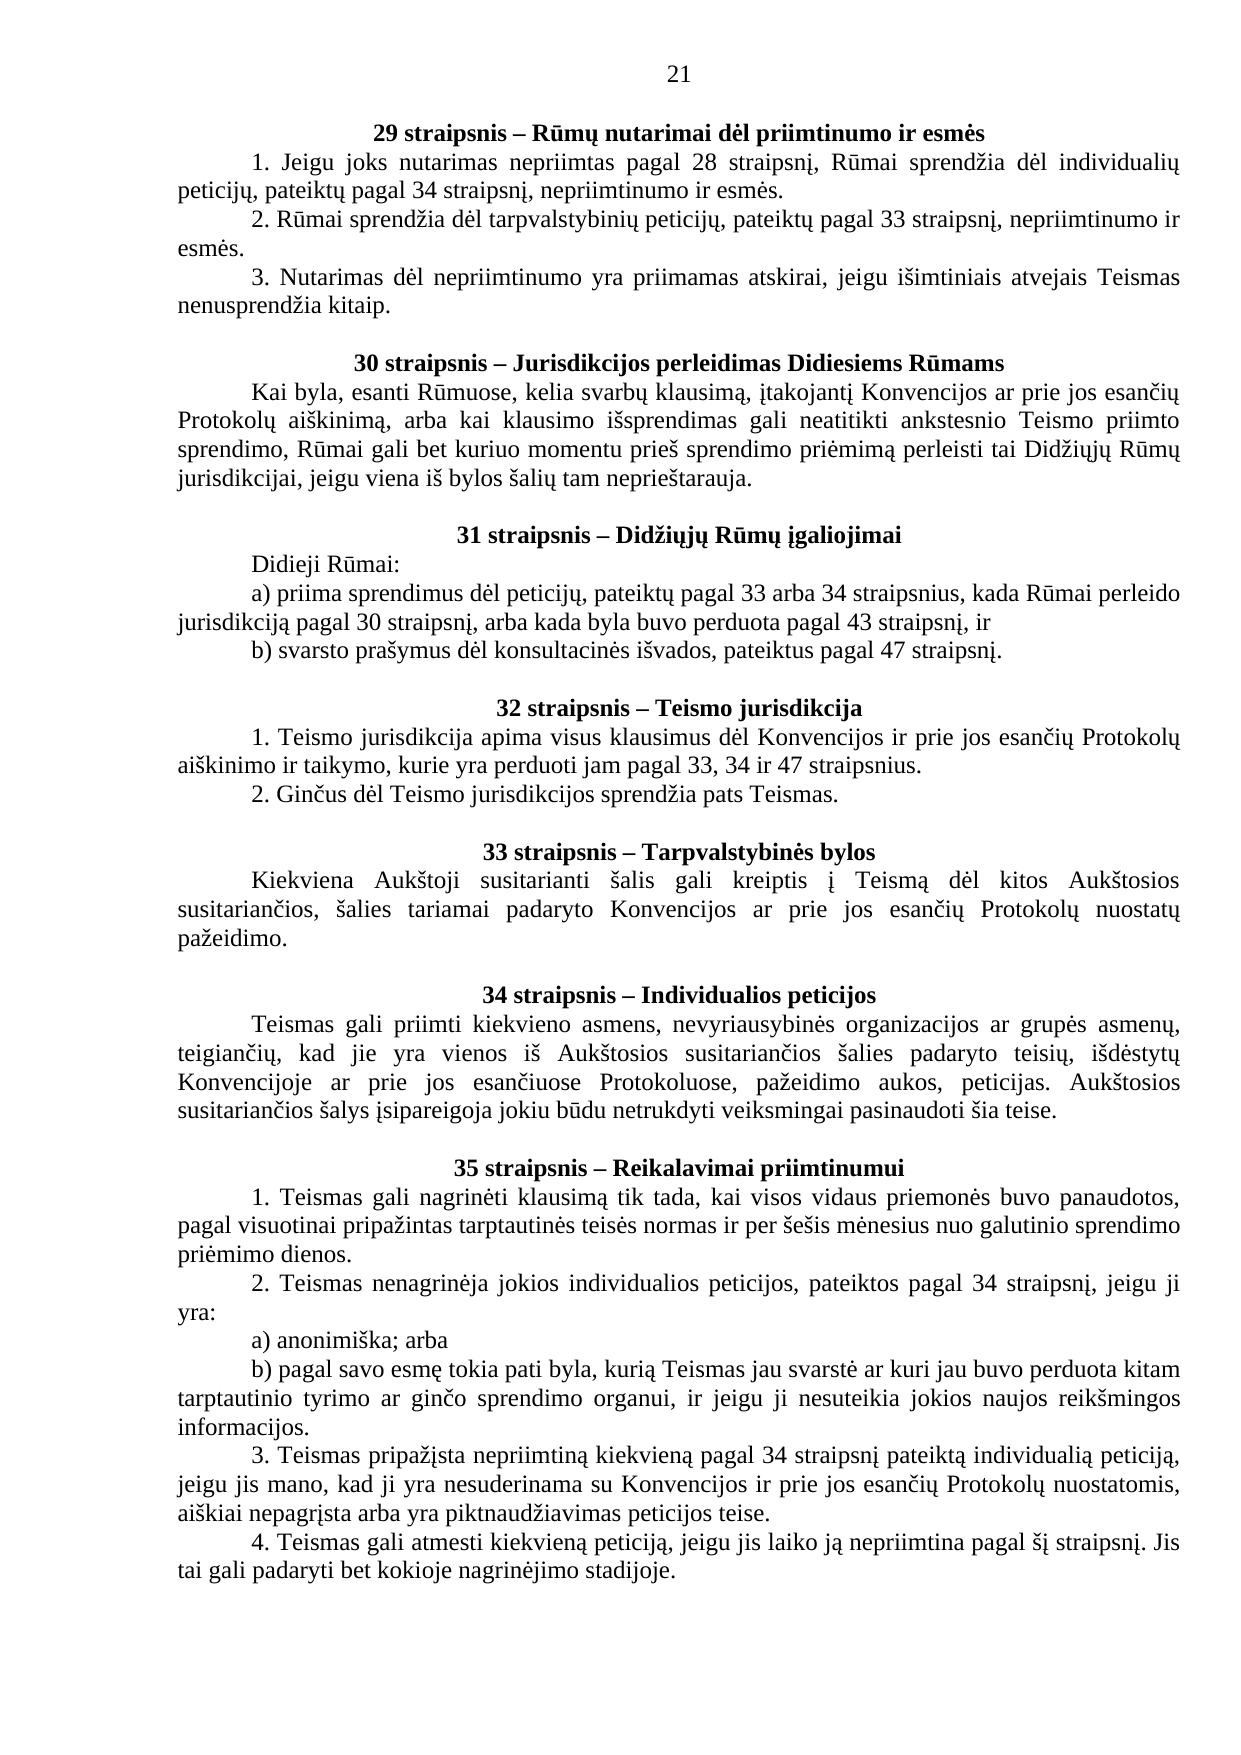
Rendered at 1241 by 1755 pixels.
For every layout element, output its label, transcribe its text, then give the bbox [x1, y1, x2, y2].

text Teismas gali priimti kiekvieno asmens, nevyriausybinės organizacijos ar grupės asmenų, teigiančių, kad jie yra vienos iš Aukštosios susitariančios šalies padaryto teisių, išdėstytų Konvencijoje ar prie jos esančiuose Protokoluose, pažeidimo aukos, peticijas. Aukštosios susitariančios šalys įsipareigoja jokiu būdu netrukdyti veiksmingai pasinaudoti šia teise. [177, 1009, 1181, 1124]
text 1. Jeigu joks nutarimas nepriimtas pagal 28 straipsnį, Rūmai sprendžia dėl individualių peticijų, pateiktų pagal 34 straipsnį, nepriimtinumo ir esmės. [177, 147, 1181, 204]
text a) priima sprendimus dėl peticijų, pateiktų pagal 33 arba 34 straipsnius, kada Rūmai perleido jurisdikciją pagal 30 straipsnį, arba kada byla buvo perduota pagal 43 straipsnį, ir [177, 578, 1181, 636]
text b) svarsto prašymus dėl konsultacinės išvados, pateiktus pagal 47 straipsnį. [177, 636, 1181, 664]
text 30 straipsnis – Jurisdikcijos perleidimas Didiesiems Rūmams [177, 348, 1181, 377]
text 35 straipsnis – Reikalavimai priimtinumui [177, 1153, 1181, 1182]
text 2. Ginčus dėl Teismo jurisdikcijos sprendžia pats Teismas. [177, 779, 1181, 808]
text 31 straipsnis – Didžiųjų Rūmų įgaliojimai [177, 521, 1181, 549]
text 34 straipsnis – Individualios peticijos [177, 981, 1181, 1009]
text a) anonimiška; arba [177, 1326, 1181, 1354]
text 3. Nutarimas dėl nepriimtinumo yra priimamas atskirai, jeigu išimtiniais atvejais Teismas nenusprendžia kitaip. [177, 262, 1181, 319]
text Kiekviena Aukštoji susitarianti šalis gali kreiptis į Teismą dėl kitos Aukštosios susitariančios, šalies tariamai padaryto Konvencijos ar prie jos esančių Protokolų nuostatų pažeidimo. [177, 866, 1181, 952]
text 1. Teismas gali nagrinėti klausimą tik tada, kai visos vidaus priemonės buvo panaudotos, pagal visuotinai pripažintas tarptautinės teisės normas ir per šešis mėnesius nuo galutinio sprendimo priėmimo dienos. [177, 1182, 1181, 1268]
text 32 straipsnis – Teismo jurisdikcija [177, 693, 1181, 722]
text 33 straipsnis – Tarpvalstybinės bylos [177, 837, 1181, 866]
text Didieji Rūmai: [177, 549, 1181, 578]
text 29 straipsnis – Rūmų nutarimai dėl priimtinumo ir esmės [177, 118, 1181, 147]
text 4. Teismas gali atmesti kiekvieną peticiją, jeigu jis laiko ją nepriimtina pagal šį straipsnį. Jis tai gali padaryti bet kokioje nagrinėjimo stadijoje. [177, 1527, 1181, 1584]
text 2. Teismas nenagrinėja jokios individualios peticijos, pateiktos pagal 34 straipsnį, jeigu ji yra: [177, 1268, 1181, 1326]
text 2. Rūmai sprendžia dėl tarpvalstybinių peticijų, pateiktų pagal 33 straipsnį, nepriimtinumo ir esmės. [177, 204, 1181, 262]
text b) pagal savo esmę tokia pati byla, kurią Teismas jau svarstė ar kuri jau buvo perduota kitam tarptautinio tyrimo ar ginčo sprendimo organui, ir jeigu ji nesuteikia jokios naujos reikšmingos informacijos. [177, 1354, 1181, 1441]
text 3. Teismas pripažįsta nepriimtiną kiekvieną pagal 34 straipsnį pateiktą individualią peticiją, jeigu jis mano, kad ji yra nesuderinama su Konvencijos ir prie jos esančių Protokolų nuostatomis, aiškiai nepagrįsta arba yra piktnaudžiavimas peticijos teise. [177, 1441, 1181, 1527]
text Kai byla, esanti Rūmuose, kelia svarbų klausimą, įtakojantį Konvencijos ar prie jos esančių Protokolų aiškinimą, arba kai klausimo išsprendimas gali neatitikti ankstesnio Teismo priimto sprendimo, Rūmai gali bet kuriuo momentu prieš sprendimo priėmimą perleisti tai Didžiųjų Rūmų jurisdikcijai, jeigu viena iš bylos šalių tam neprieštarauja. [177, 377, 1181, 492]
text 1. Teismo jurisdikcija apima visus klausimus dėl Konvencijos ir prie jos esančių Protokolų aiškinimo ir taikymo, kurie yra perduoti jam pagal 33, 34 ir 47 straipsnius. [177, 722, 1181, 779]
